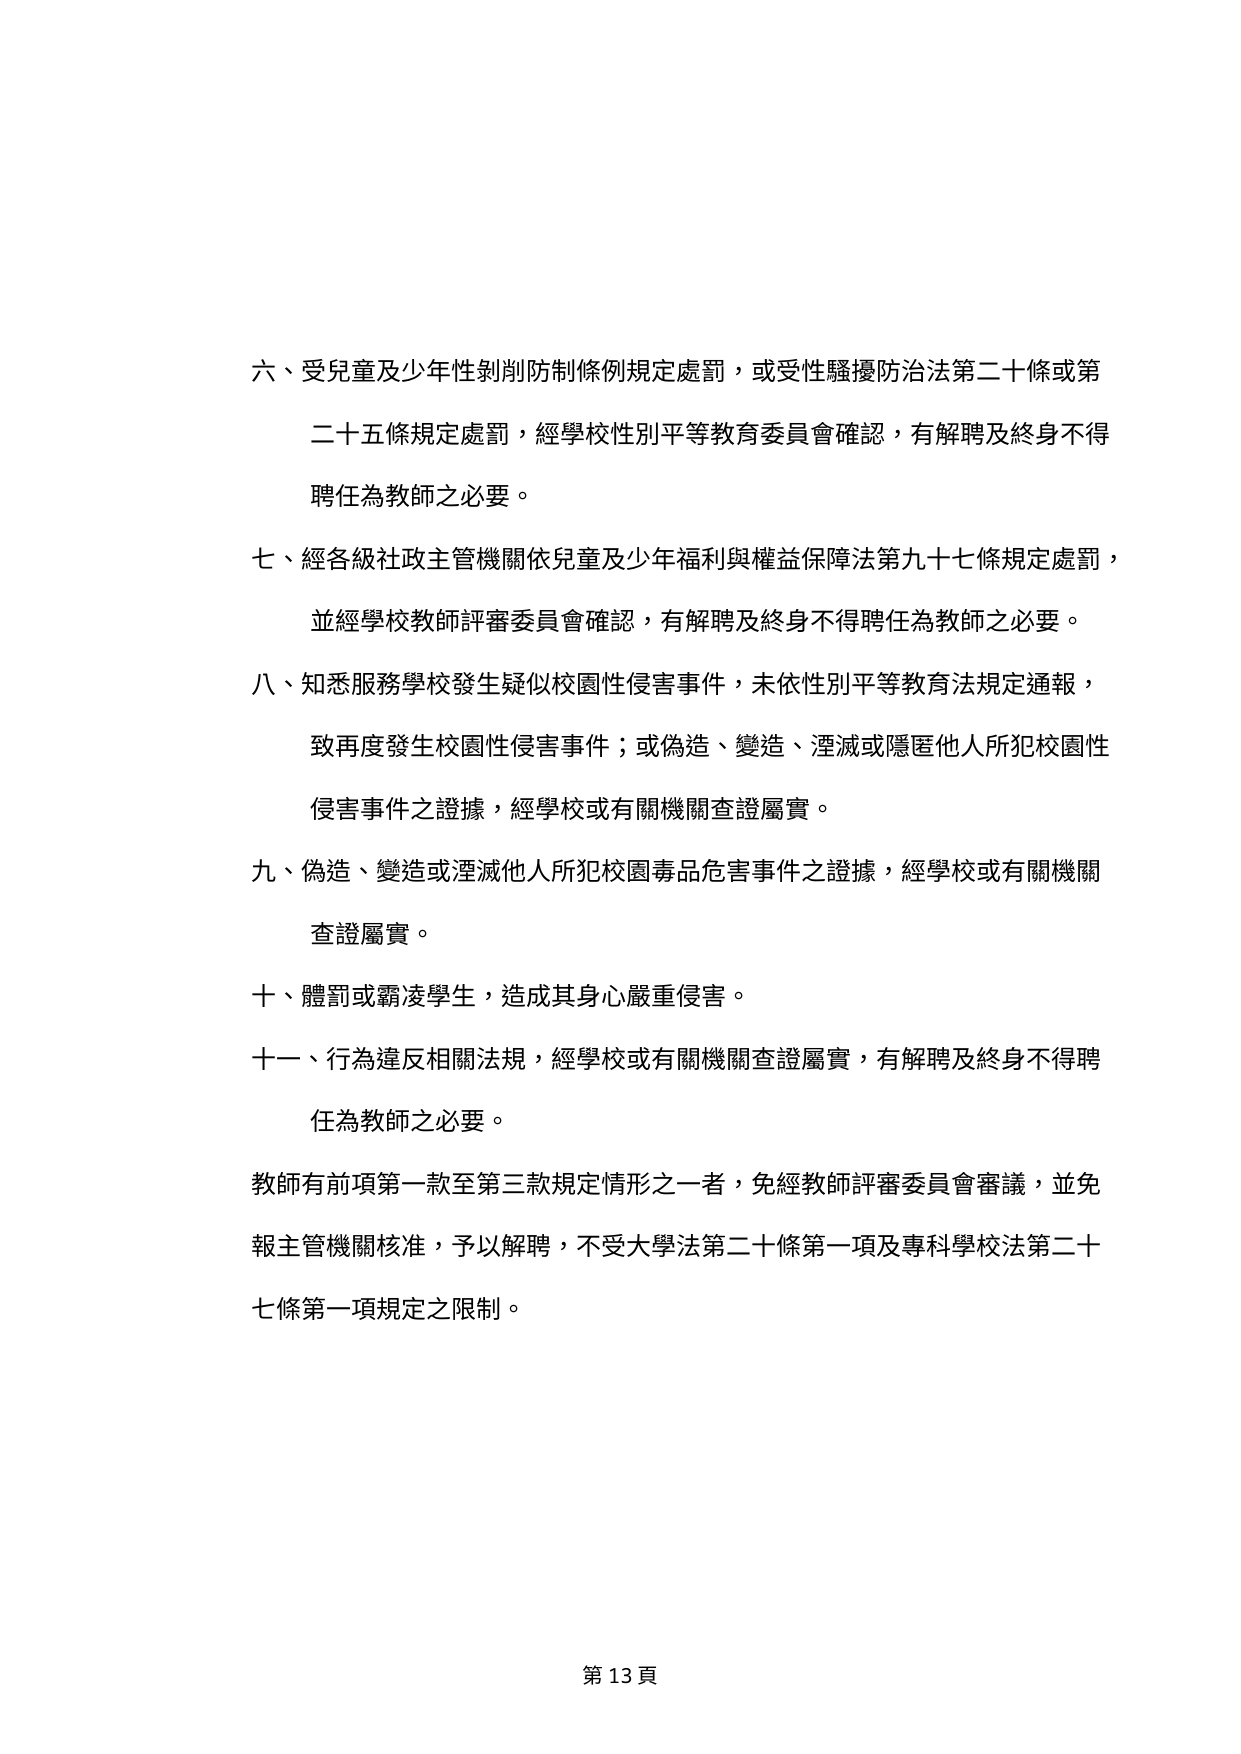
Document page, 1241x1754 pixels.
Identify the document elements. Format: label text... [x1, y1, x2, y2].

text 七、經各級社政主管機關依兒童及少年福利與權益保障法第九十七條規定處罰，並經學校教師評審委員會確認，有解聘及終身不得聘任為教師之必要。 [251, 516, 1122, 641]
text 九、偽造、變造或湮滅他人所犯校園毒品危害事件之證據，經學校或有關機關查證屬實。 [251, 828, 1122, 953]
text 十、體罰或霸凌學生，造成其身心嚴重侵害。 [218, 953, 1122, 1016]
text 教師有前項第一款至第三款規定情形之一者，免經教師評審委員會審議，並免報主管機關核准，予以解聘，不受大學法第二十條第一項及專科學校法第二十七條第一項規定之限制。 [251, 1141, 1122, 1328]
text 六、受兒童及少年性剝削防制條例規定處罰，或受性騷擾防治法第二十條或第二十五條規定處罰，經學校性別平等教育委員會確認，有解聘及終身不得聘任為教師之必要。 [251, 328, 1122, 516]
text 十一、行為違反相關法規，經學校或有關機關查證屬實，有解聘及終身不得聘任為教師之必要。 [251, 1016, 1122, 1141]
text 八、知悉服務學校發生疑似校園性侵害事件，未依性別平等教育法規定通報，致再度發生校園性侵害事件；或偽造、變造、湮滅或隱匿他人所犯校園性侵害事件之證據，經學校或有關機關查證屬實。 [251, 641, 1122, 828]
